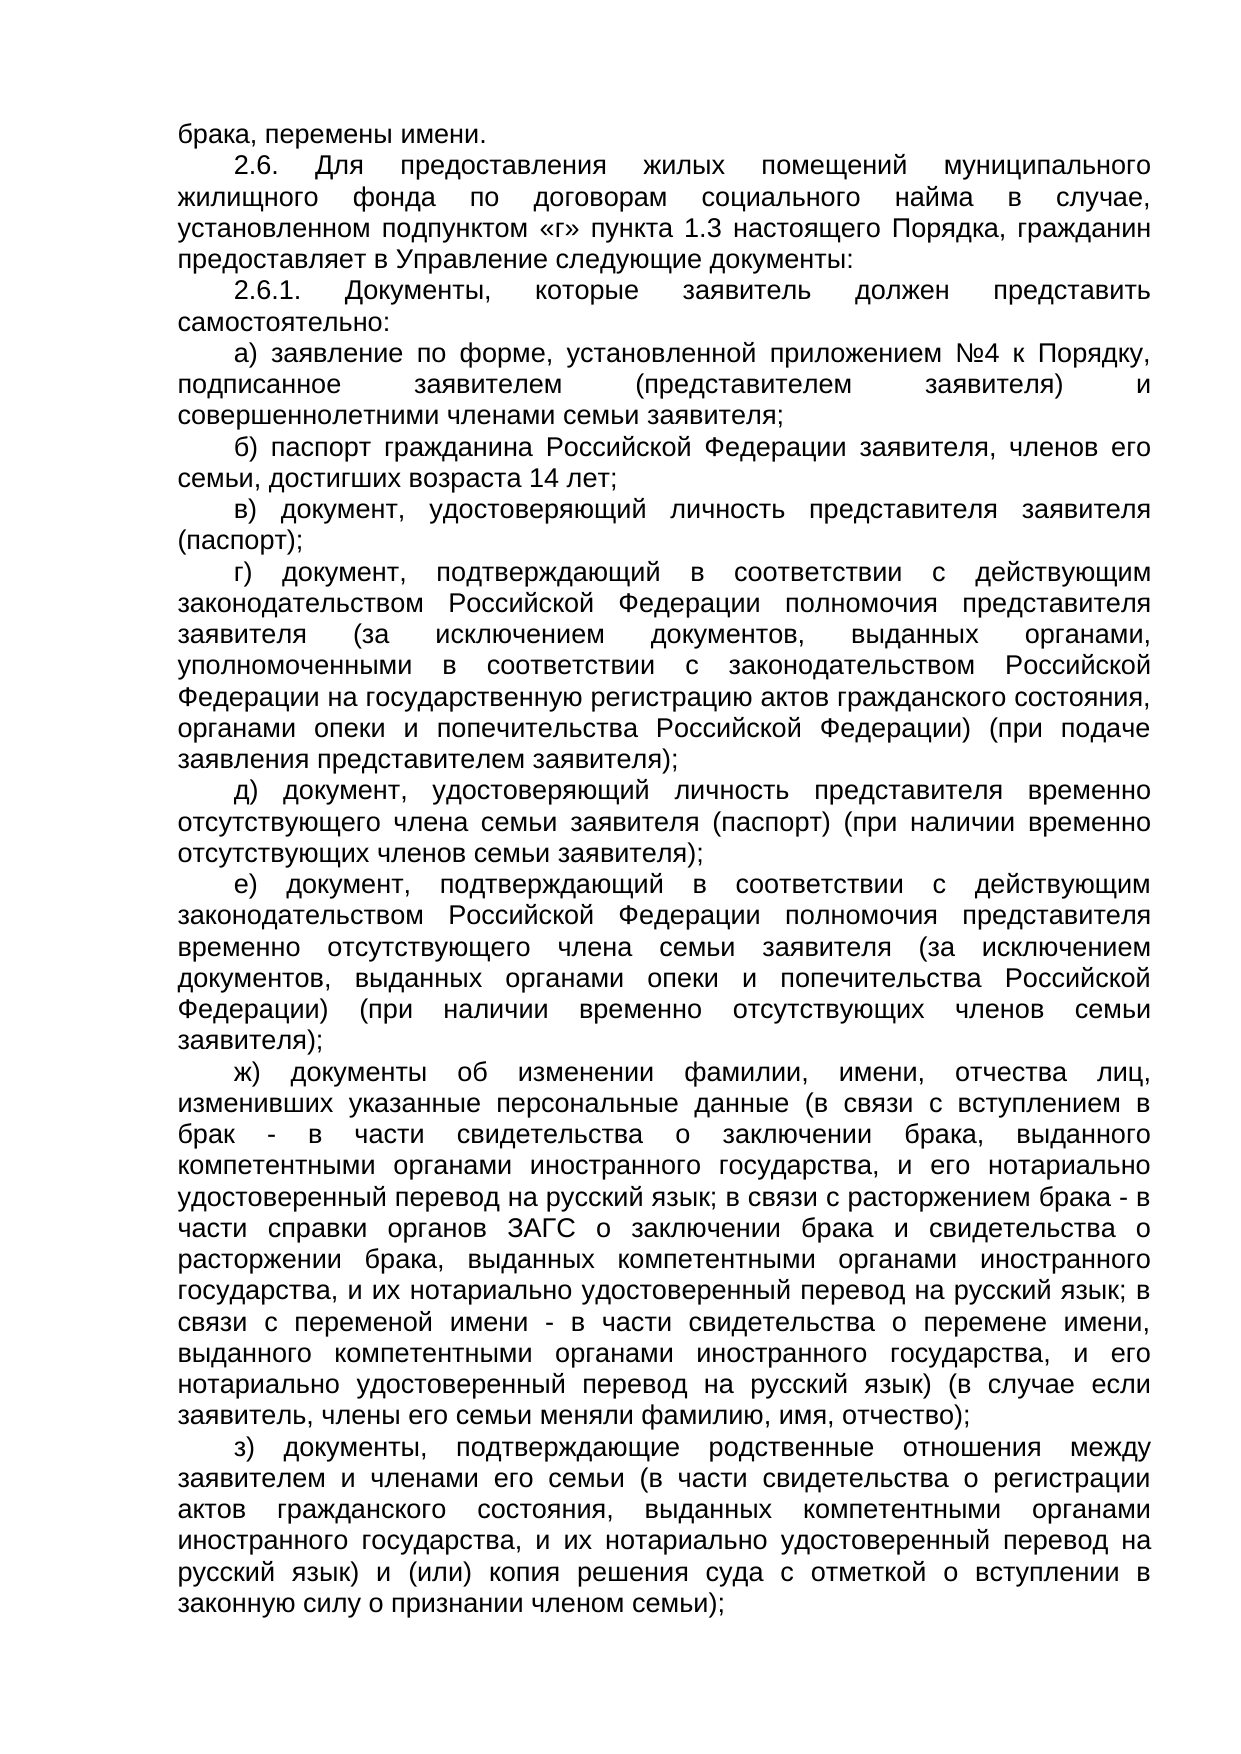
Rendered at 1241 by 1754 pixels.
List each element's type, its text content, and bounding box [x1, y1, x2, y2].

text брака, перемены имени. [177, 118, 1152, 149]
text ж) документы об изменении фамилии, имени, отчества лиц, изменивших указанные персональные данные (в связи с вступлением в брак - в части свидетельства о заключении брака, выданного компетентными органами иностранного государства, и его нотариально удостоверенный перевод на русский язык; в связи с расторжением брака - в части справки органов ЗАГС о заключении брака и свидетельства о расторжении брака, выданных компетентными органами иностранного государства, и их нотариально удостоверенный перевод на русский язык; в связи с переменой имени - в части свидетельства о перемене имени, выданного компетентными органами иностранного государства, и его нотариально удостоверенный перевод на русский язык) (в случае если заявитель, члены его семьи меняли фамилию, имя, отчество); [177, 1056, 1152, 1431]
text 2.6.1. Документы, которые заявитель должен представить самостоятельно: [177, 274, 1152, 337]
text в) документ, удостоверяющий личность представителя заявителя (паспорт); [177, 493, 1152, 556]
text з) документы, подтверждающие родственные отношения между заявителем и членами его семьи (в части свидетельства о регистрации актов гражданского состояния, выданных компетентными органами иностранного государства, и их нотариально удостоверенный перевод на русский язык) и (или) копия решения суда с отметкой о вступлении в законную силу о признании членом семьи); [177, 1431, 1152, 1618]
text д) документ, удостоверяющий личность представителя временно отсутствующего члена семьи заявителя (паспорт) (при наличии временно отсутствующих членов семьи заявителя); [177, 774, 1152, 868]
text е) документ, подтверждающий в соответствии с действующим законодательством Российской Федерации полномочия представителя временно отсутствующего члена семьи заявителя (за исключением документов, выданных органами опеки и попечительства Российской Федерации) (при наличии временно отсутствующих членов семьи заявителя); [177, 868, 1152, 1056]
text а) заявление по форме, установленной приложением №4 к Порядку, подписанное заявителем (представителем заявителя) и совершеннолетними членами семьи заявителя; [177, 337, 1152, 431]
text г) документ, подтверждающий в соответствии с действующим законодательством Российской Федерации полномочия представителя заявителя (за исключением документов, выданных органами, уполномоченными в соответствии с законодательством Российской Федерации на государственную регистрацию актов гражданского состояния, органами опеки и попечительства Российской Федерации) (при подаче заявления представителем заявителя); [177, 556, 1152, 774]
text 2.6. Для предоставления жилых помещений муниципального жилищного фонда по договорам социального найма в случае, установленном подпунктом «г» пункта 1.3 настоящего Порядка, гражданин предоставляет в Управление следующие документы: [177, 149, 1152, 274]
text б) паспорт гражданина Российской Федерации заявителя, членов его семьи, достигших возраста 14 лет; [177, 431, 1152, 493]
